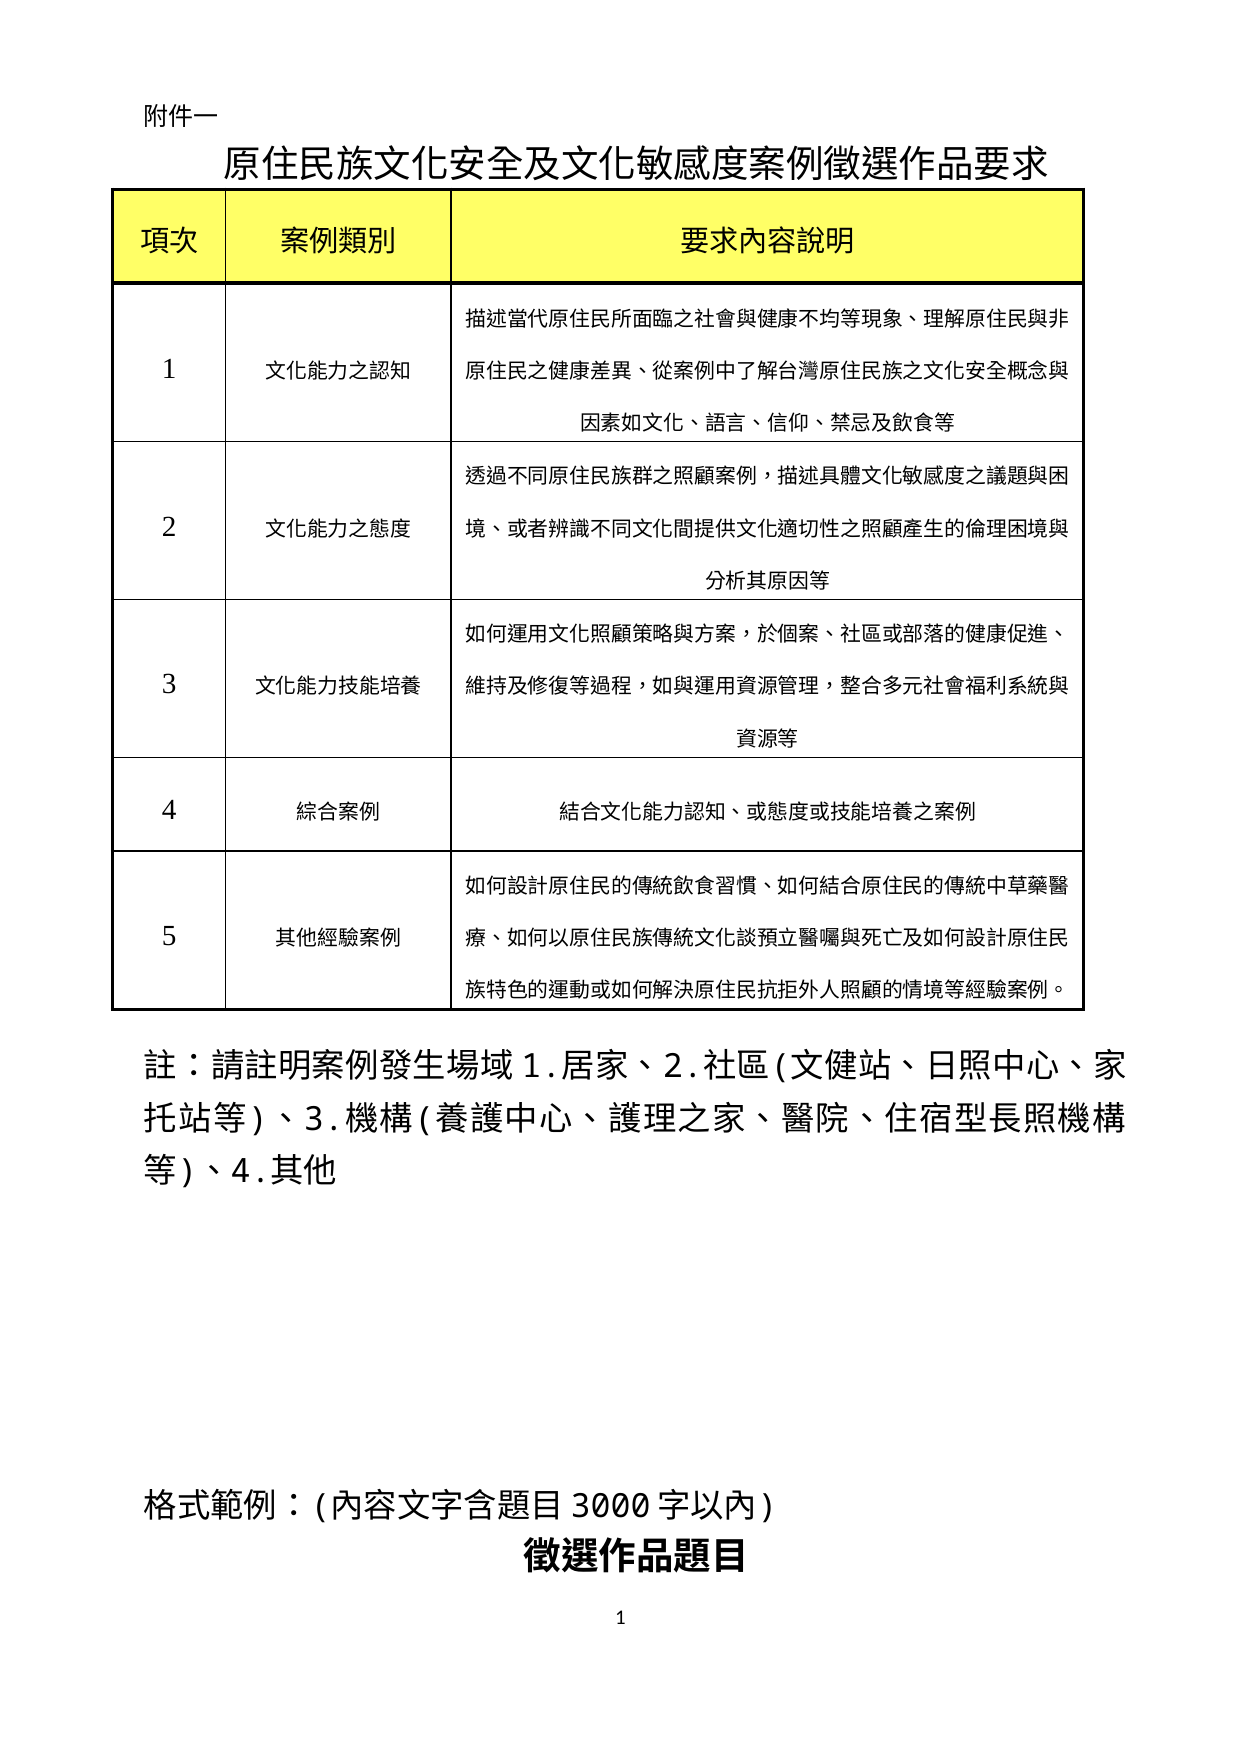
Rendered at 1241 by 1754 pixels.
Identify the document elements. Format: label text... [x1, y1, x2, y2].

text 附件一 [144, 83, 1128, 135]
table_cell 2 [114, 442, 225, 598]
table_header 案例類別 [226, 191, 450, 281]
table_cell 透過不同原住民族群之照顧案例，描述具體文化敏感度之議題與困境、或者辨識不同文化間提供文化適切性之照顧產生的倫理困境與分析其原因等 [452, 442, 1082, 598]
table_cell 4 [114, 758, 225, 850]
table_cell 文化能力技能培養 [226, 600, 450, 756]
text 註：請註明案例發生場域1.居家、2.社區(文健站、日照中心、家托站等)、3.機構(養護中心、護理之家、醫院、住宿型長照機構等)、4.其他 [144, 1036, 1128, 1192]
table_cell 如何運用文化照顧策略與方案，於個案、社區或部落的健康促進、維持及修復等過程，如與運用資源管理，整合多元社會福利系統與資源等 [452, 600, 1082, 756]
table_cell 如何設計原住民的傳統飲食習慣、如何結合原住民的傳統中草藥醫 療、如何以原住民族傳統文化談預立醫囑與死亡及如何設計原住民族特色的運動或如何解決原住民抗拒外人照顧的情境等經驗案例。 [452, 852, 1082, 1008]
table_header 項次 [114, 191, 225, 281]
table_cell 結合文化能力認知、或態度或技能培養之案例 [452, 758, 1082, 850]
table_header 要求內容說明 [452, 191, 1082, 281]
table_cell 3 [114, 600, 225, 756]
table_cell 5 [114, 852, 225, 1008]
text 徵選作品題目 [144, 1528, 1128, 1580]
text 原住民族文化安全及文化敏感度案例徵選作品要求 [144, 135, 1128, 187]
table_cell 文化能力之認知 [226, 285, 450, 441]
text 格式範例：(內容文字含題目3000字以內) [144, 1476, 1128, 1528]
table_cell 1 [114, 285, 225, 441]
table_cell 綜合案例 [226, 758, 450, 850]
table_cell 描述當代原住民所面臨之社會與健康不均等現象、理解原住民與非原住民之健康差異、從案例中了解台灣原住民族之文化安全概念與因素如文化、語言、信仰、禁忌及飲食等 [452, 285, 1082, 441]
table_cell 其他經驗案例 [226, 852, 450, 1008]
table_cell 文化能力之態度 [226, 442, 450, 598]
